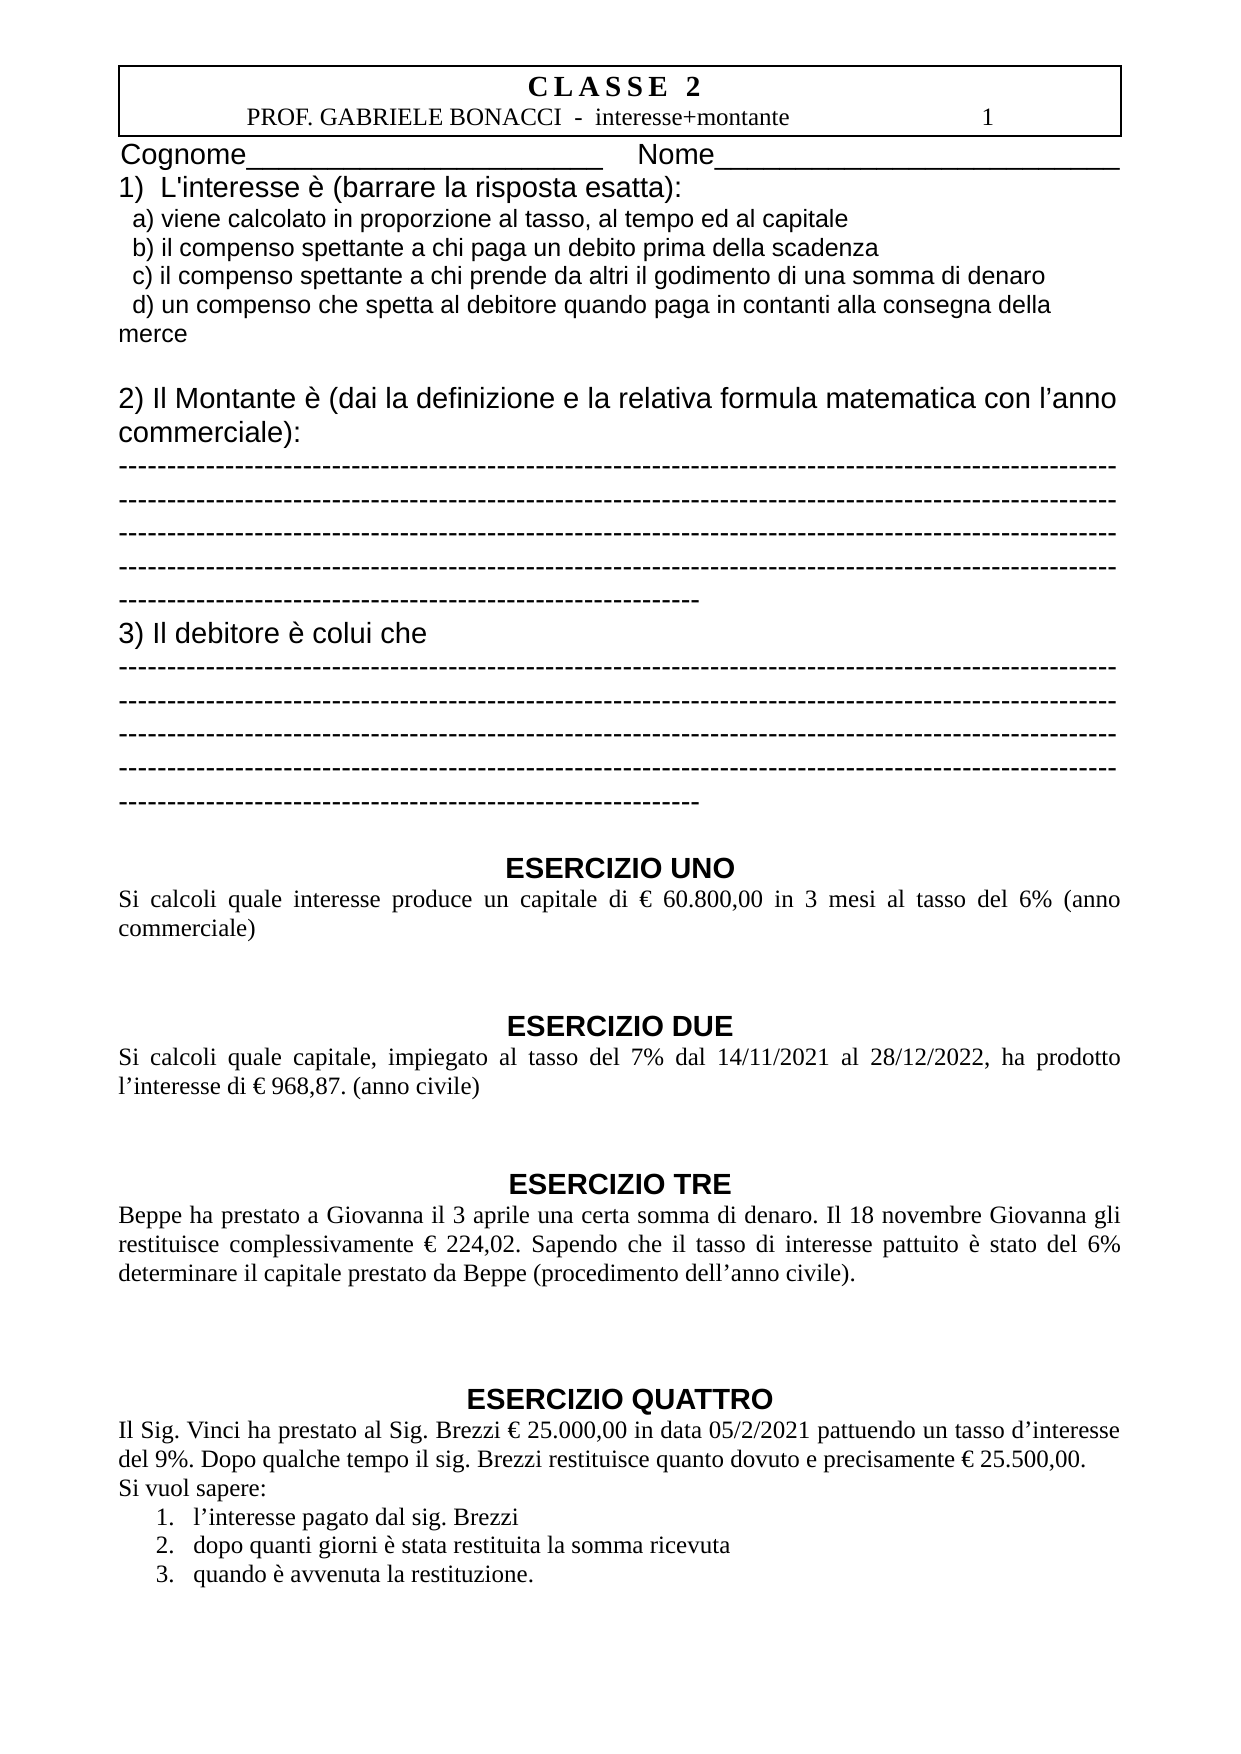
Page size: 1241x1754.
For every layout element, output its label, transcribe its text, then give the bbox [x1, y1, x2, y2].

text Si calcoli quale interesse produce un capitale di € 60.800,00 in 3 mesi al tasso del 6% (anno commerciale) [118, 884, 1122, 942]
list dopo quanti giorni è stata restituita la somma ricevuta [156, 1530, 1122, 1559]
text d) un compenso che spetta al debitore quando paga in contanti alla consegna della merce [118, 290, 1122, 347]
text ---------------------------------------------------------------------------------------------------------------------------------------------------------------------------------------------------------------------------------------------------------------------------------------------------------------------------------------------------------------------------------------------------------------------------------------------------------------------------------------- [118, 448, 1122, 616]
text b) il compenso spettante a chi paga un debito prima della scadenza [118, 232, 1122, 261]
text Beppe ha prestato a Giovanna il 3 aprile una certa somma di denaro. Il 18 novembre Giovanna gli restituisce complessivamente € 224,02. Sapendo che il tasso di interesse pattuito è stato del 6% determinare il capitale prestato da Beppe (procedimento dell’anno civile). [118, 1200, 1122, 1287]
text PROF. GABRIELE BONACCI - interesse+montante 1 [120, 98, 1120, 135]
list quando è avvenuta la restituzione. [156, 1559, 1122, 1588]
text Si vuol sapere: [118, 1473, 1122, 1502]
text a) viene calcolato in proporzione al tasso, al tempo ed al capitale [118, 204, 1122, 232]
subtitle ESERCIZIO DUE [118, 1009, 1122, 1042]
text CLASSE 2 [120, 67, 1120, 98]
subtitle ESERCIZIO UNO [118, 851, 1122, 884]
list l’interesse pagato dal sig. Brezzi [156, 1502, 1122, 1530]
text 3) Il debitore è colui che [118, 616, 1122, 649]
subtitle ESERCIZIO TRE [118, 1167, 1122, 1200]
text Il Sig. Vinci ha prestato al Sig. Brezzi € 25.000,00 in data 05/2/2021 pattuendo un tasso d’interesse del 9%. Dopo qualche tempo il sig. Brezzi restituisce quanto dovuto e precisamente € 25.500,00. [118, 1415, 1122, 1473]
text ---------------------------------------------------------------------------------------------------------------------------------------------------------------------------------------------------------------------------------------------------------------------------------------------------------------------------------------------------------------------------------------------------------------------------------------------------------------------------------------- [118, 649, 1122, 817]
subtitle ESERCIZIO QUATTRO [118, 1382, 1122, 1415]
text 2) Il Montante è (dai la definizione e la relativa formula matematica con l’anno commerciale): [118, 381, 1122, 448]
text 1) L'interesse è (barrare la risposta esatta): [118, 170, 1122, 204]
text Si calcoli quale capitale, impiegato al tasso del 7% dal 14/11/2021 al 28/12/2022, ha prodotto l’interesse di € 968,87. (anno civile) [118, 1042, 1122, 1100]
text Cognome______________________ Nome_________________________ [118, 137, 1122, 170]
text c) il compenso spettante a chi prende da altri il godimento di una somma di denaro [118, 261, 1122, 290]
